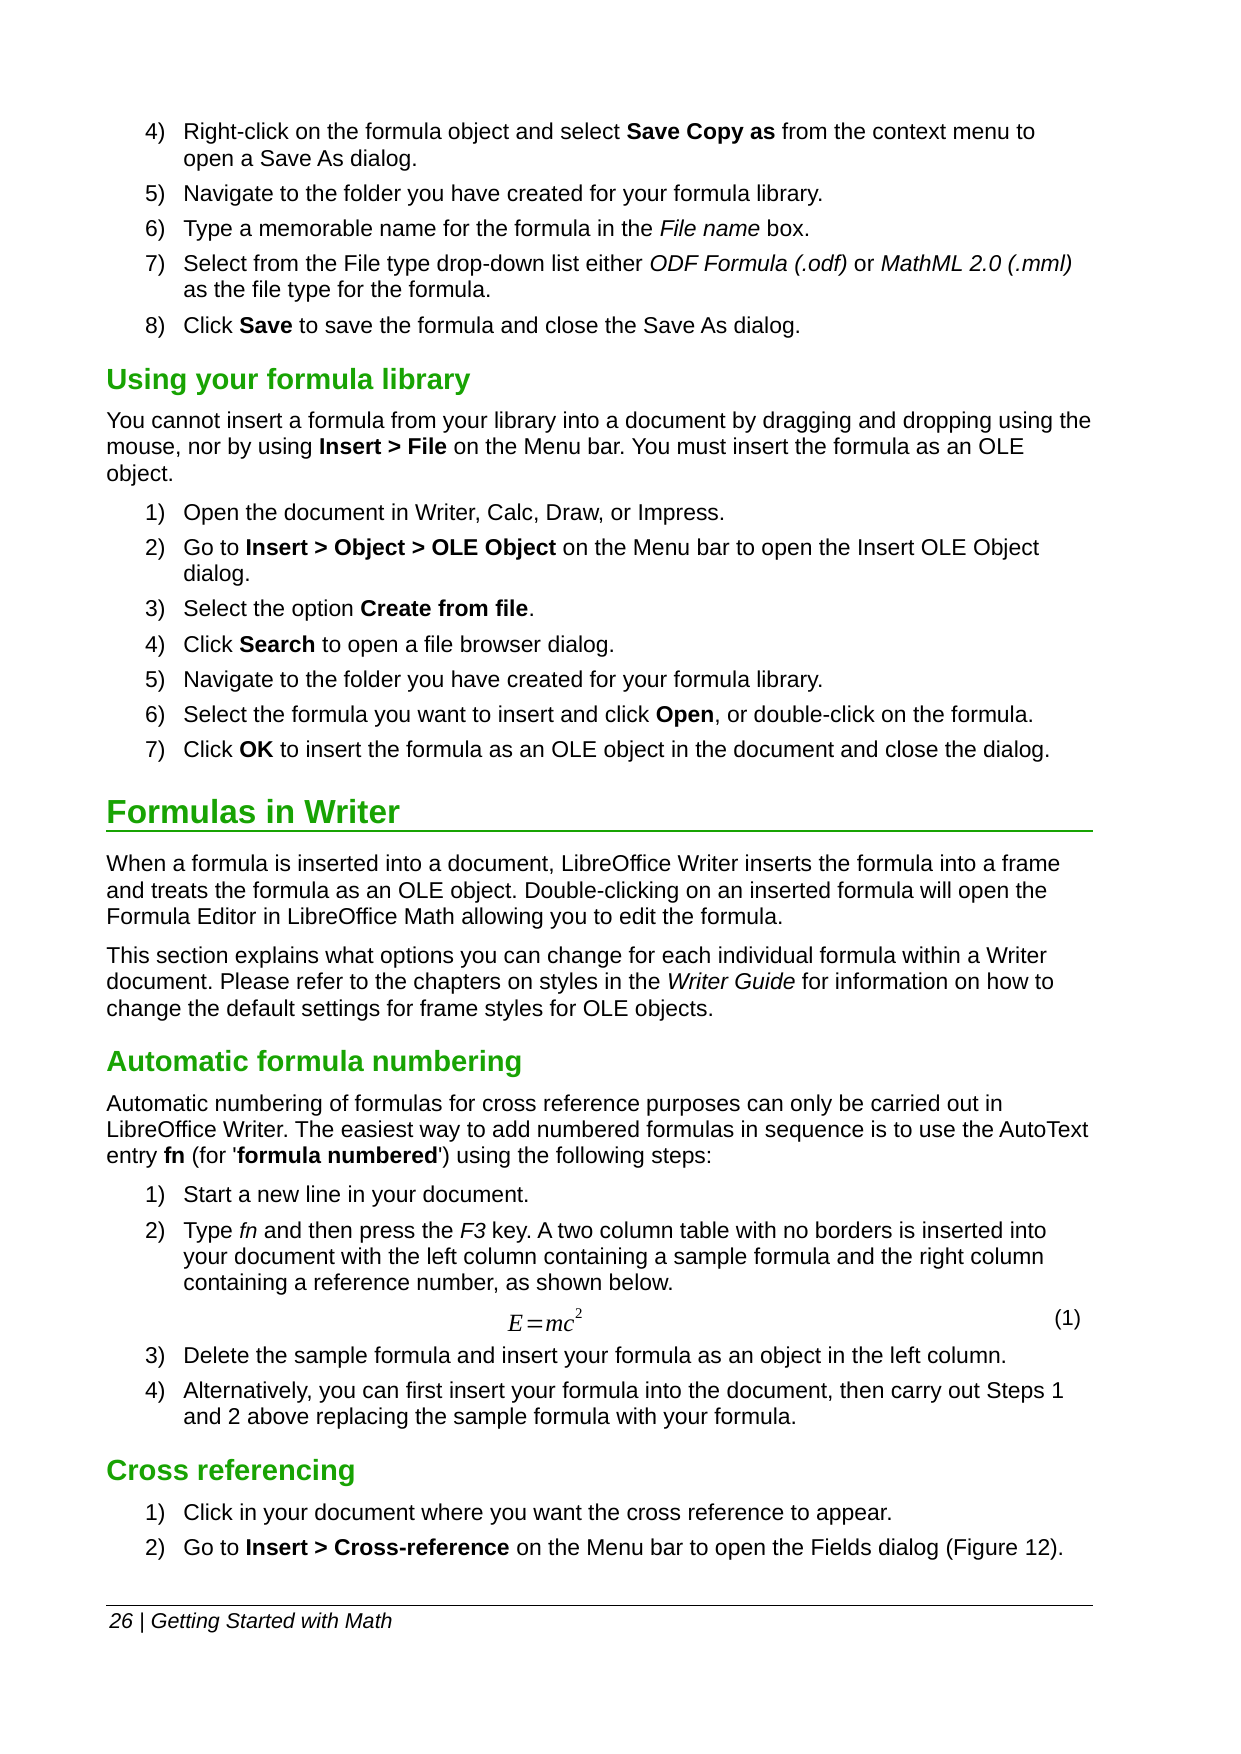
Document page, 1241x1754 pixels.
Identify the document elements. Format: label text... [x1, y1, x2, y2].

subtitle Using your formula library [106, 362, 1093, 395]
list Click OK to insert the formula as an OLE object in the document and close the dialog. [165, 736, 1093, 762]
table_header (1) [983, 1305, 1093, 1336]
list Select from the File type drop-down list either ODF Formula (.odf) or MathML 2.0 (.mml) as the file type for the formula. [165, 250, 1093, 303]
list Navigate to the folder you have created for your formula library. [165, 666, 1093, 692]
list Open the document in Writer, Calc, Draw, or Impress. [165, 498, 1093, 525]
list Go to Insert > Cross-reference on the Menu bar to open the Fields dialog (Figure 12). [165, 1534, 1093, 1560]
subtitle Cross referencing [106, 1453, 1093, 1487]
text Automatic numbering of formulas for cross reference purposes can only be carried out in LibreOffice Writer. The easiest way to add numbered formulas in sequence is to use the AutoText entry fn (for 'formula numbered') using the following steps: [106, 1090, 1093, 1169]
list Click Search to open a file browser dialog. [165, 631, 1093, 657]
list Go to Insert > Object > OLE Object on the Menu bar to open the Insert OLE Object dialog. [165, 534, 1093, 586]
subtitle Formulas in Writer [106, 792, 1093, 830]
list Click Save to save the formula and close the Save As dialog. [165, 312, 1093, 338]
subtitle Automatic formula numbering [106, 1044, 1093, 1078]
list Alternatively, you can first insert your formula into the document, then carry out Steps 1 and 2 above replacing the sample formula with your formula. [165, 1377, 1093, 1429]
list Type fn and then press the F3 key. A two column table with no borders is inserted into your document with the left column containing a sample formula and the right column containing a reference number, as shown below. [165, 1217, 1093, 1296]
list Navigate to the folder you have created for your formula library. [165, 180, 1093, 206]
list Select the option Create from file. [165, 595, 1093, 622]
list Right-click on the formula object and select Save Copy as from the context menu to open a Save As dialog. [165, 118, 1093, 171]
table_header [106, 1305, 983, 1336]
text This section explains what options you can change for each individual formula within a Writer document. Please refer to the chapters on styles in the Writer Guide for information on how to change the default settings for frame styles for OLE objects. [106, 942, 1093, 1021]
list Select the formula you want to insert and click Open, or double-click on the formula. [165, 701, 1093, 727]
list Type a memorable name for the formula in the File name box. [165, 215, 1093, 241]
list Delete the sample formula and insert your formula as an object in the left column. [165, 1342, 1093, 1368]
text When a formula is inserted into a document, LibreOffice Writer inserts the formula into a frame and treats the formula as an OLE object. Double-clicking on an inserted formula will open the Formula Editor in LibreOffice Math allowing you to edit the formula. [106, 850, 1093, 929]
text You cannot insert a formula from your library into a document by dragging and dropping using the mouse, nor by using Insert > File on the Menu bar. You must insert the formula as an OLE object. [106, 407, 1093, 486]
list Start a new line in your document. [165, 1181, 1093, 1208]
list Click in your document where you want the cross reference to appear. [165, 1498, 1093, 1525]
